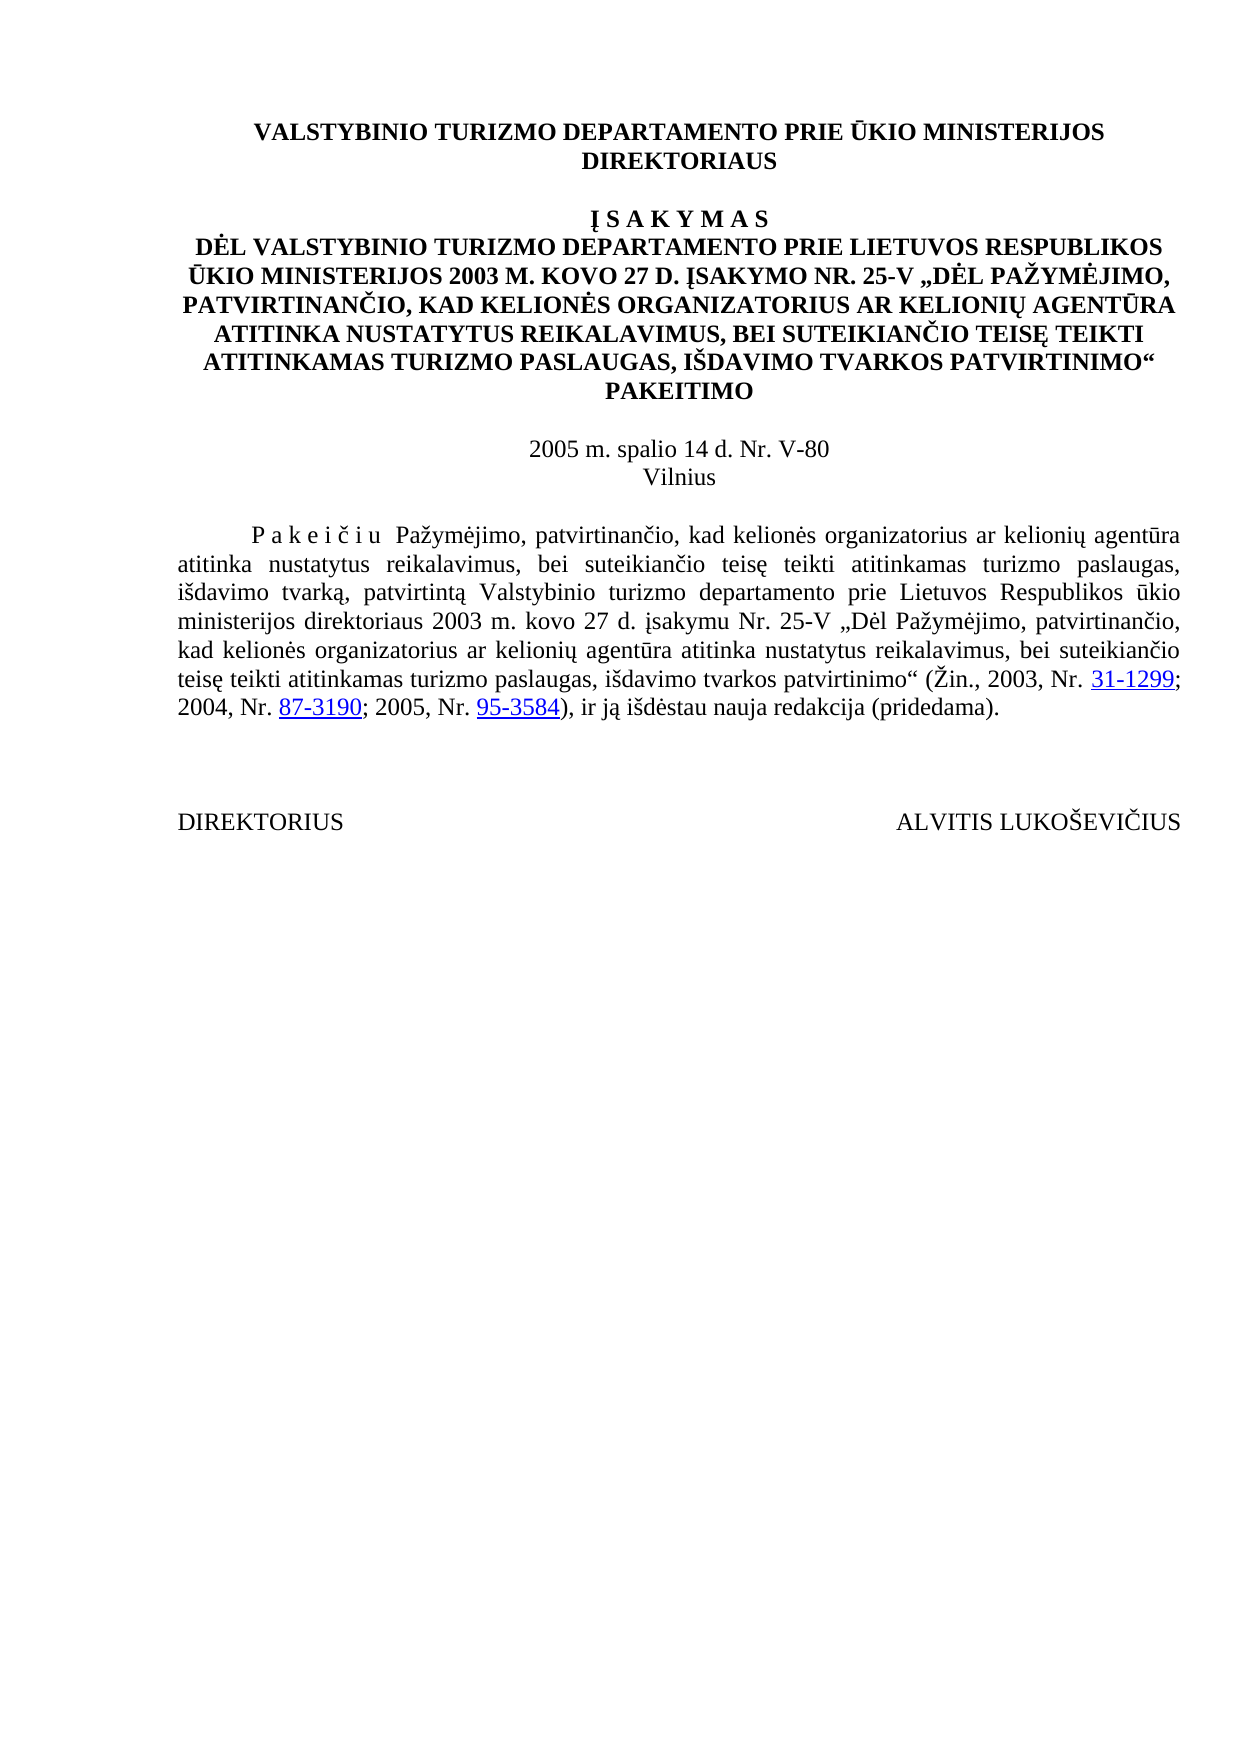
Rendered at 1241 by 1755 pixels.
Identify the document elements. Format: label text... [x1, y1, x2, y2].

text DĖL VALSTYBINIO TURIZMO DEPARTAMENTO PRIE LIETUVOS RESPUBLIKOS ŪKIO MINISTERIJOS 2003 M. KOVO 27 D. ĮSAKYMO NR. 25-V „DĖL PAŽYMĖJIMO, PATVIRTINANČIO, KAD KELIONĖS ORGANIZATORIUS AR KELIONIŲ AGENTŪRA ATITINKA NUSTATYTUS REIKALAVIMUS, BEI SUTEIKIANČIO TEISĘ TEIKTI ATITINKAMAS TURIZMO PASLAUGAS, IŠDAVIMO TVARKOS PATVIRTINIMO“ PAKEITIMO [177, 232, 1181, 405]
text VALSTYBINIO TURIZMO DEPARTAMENTO PRIE ŪKIO MINISTERIJOS DIREKTORIAUS [177, 117, 1181, 175]
text DIREKTORIUS ALVITIS LUKOŠEVIČIUS [177, 807, 1181, 836]
text Pakeičiu Pažymėjimo, patvirtinančio, kad kelionės organizatorius ar kelionių agentūra atitinka nustatytus reikalavimus, bei suteikiančio teisę teikti atitinkamas turizmo paslaugas, išdavimo tvarką, patvirtintą Valstybinio turizmo departamento prie Lietuvos Respublikos ūkio ministerijos direktoriaus 2003 m. kovo 27 d. įsakymu Nr. 25-V „Dėl Pažymėjimo, patvirtinančio, kad kelionės organizatorius ar kelionių agentūra atitinka nustatytus reikalavimus, bei suteikiančio teisę teikti atitinkamas turizmo paslaugas, išdavimo tvarkos patvirtinimo“ (Žin., 2003, Nr. 31-1299; 2004, Nr. 87-3190; 2005, Nr. 95-3584), ir ją išdėstau nauja redakcija (pridedama). [177, 520, 1181, 721]
text 2005 m. spalio 14 d. Nr. V-80 [177, 434, 1181, 462]
text Vilnius [177, 462, 1181, 491]
text Į S A K Y M A S [177, 204, 1181, 232]
